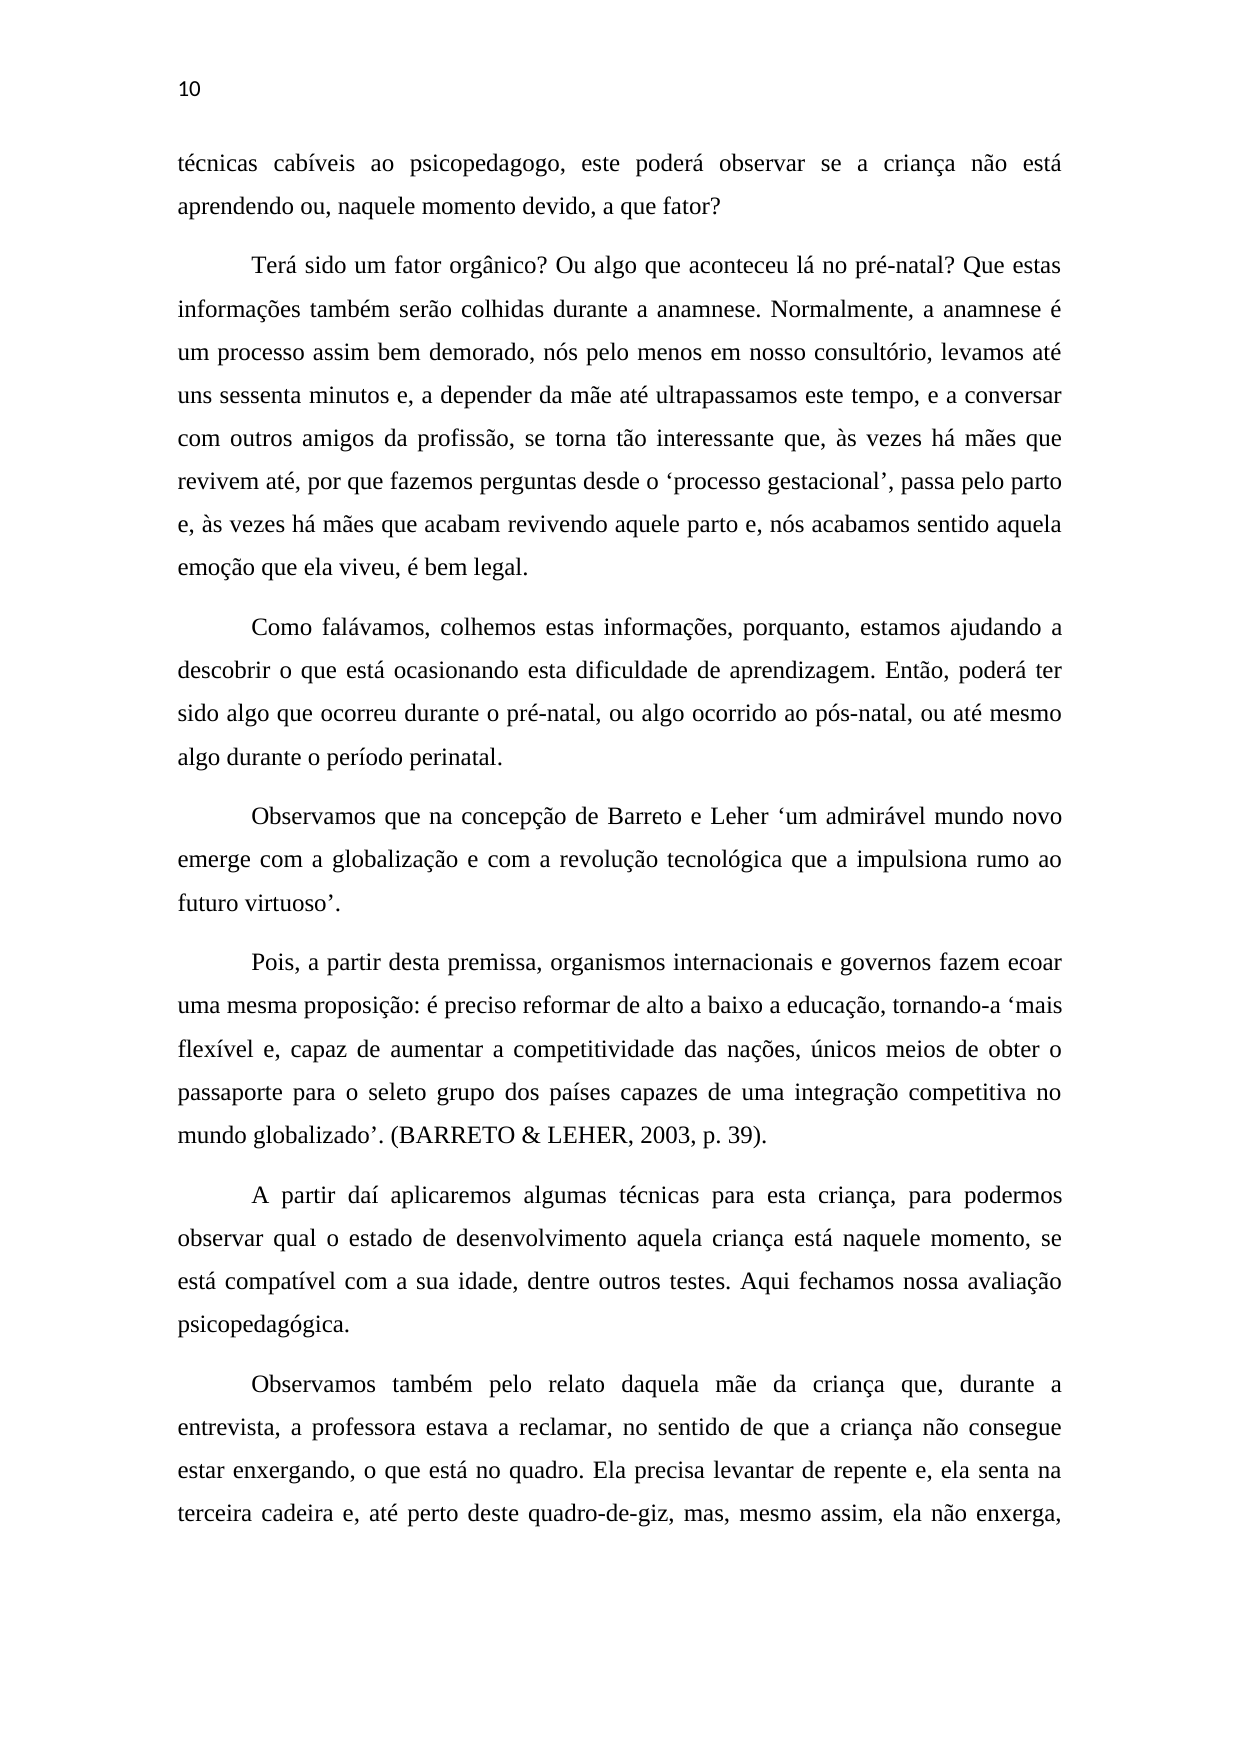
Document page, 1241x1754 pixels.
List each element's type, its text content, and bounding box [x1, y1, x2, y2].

text técnicas cabíveis ao psicopedagogo, este poderá observar se a criança não está aprendendo ou, naquele momento devido, a que fator? [177, 148, 1063, 219]
text Terá sido um fator orgânico? Ou algo que aconteceu lá no pré-natal? Que estas informações também serão colhidas durante a anamnese. Normalmente, a anamnese é um processo assim bem demorado, nós pelo menos em nosso consultório, levamos até uns sessenta minutos e, a depender da mãe até ultrapassamos este tempo, e a conversar com outros amigos da profissão, se torna tão interessante que, às vezes há mães que revivem até, por que fazemos perguntas desde o ‘processo gestacional’, passa pelo parto e, às vezes há mães que acabam revivendo aquele parto e, nós acabamos sentido aquela emoção que ela viveu, é bem legal. [177, 251, 1063, 581]
text Como falávamos, colhemos estas informações, porquanto, estamos ajudando a descobrir o que está ocasionando esta dificuldade de aprendizagem. Então, poderá ter sido algo que ocorreu durante o pré-natal, ou algo ocorrido ao pós-natal, ou até mesmo algo durante o período perinatal. [177, 612, 1063, 770]
text Observamos também pelo relato daquela mãe da criança que, durante a entrevista, a professora estava a reclamar, no sentido de que a criança não consegue estar enxergando, o que está no quadro. Ela precisa levantar de repente e, ela senta na terceira cadeira e, até perto deste quadro-de-giz, mas, mesmo assim, ela não enxerga, [177, 1369, 1063, 1527]
text A partir daí aplicaremos algumas técnicas para esta criança, para podermos observar qual o estado de desenvolvimento aquela criança está naquele momento, se está compatível com a sua idade, dentre outros testes. Aqui fechamos nossa avaliação psicopedagógica. [177, 1180, 1063, 1338]
text Observamos que na concepção de Barreto e Leher ‘um admirável mundo novo emerge com a globalização e com a revolução tecnológica que a impulsiona rumo ao futuro virtuoso’. [177, 801, 1063, 916]
text Pois, a partir desta premissa, organismos internacionais e governos fazem ecoar uma mesma proposição: é preciso reformar de alto a baixo a educação, tornando-a ‘mais flexível e, capaz de aumentar a competitividade das nações, únicos meios de obter o passaporte para o seleto grupo dos países capazes de uma integração competitiva no mundo globalizado’. (BARRETO & LEHER, 2003, p. 39). [177, 947, 1063, 1149]
